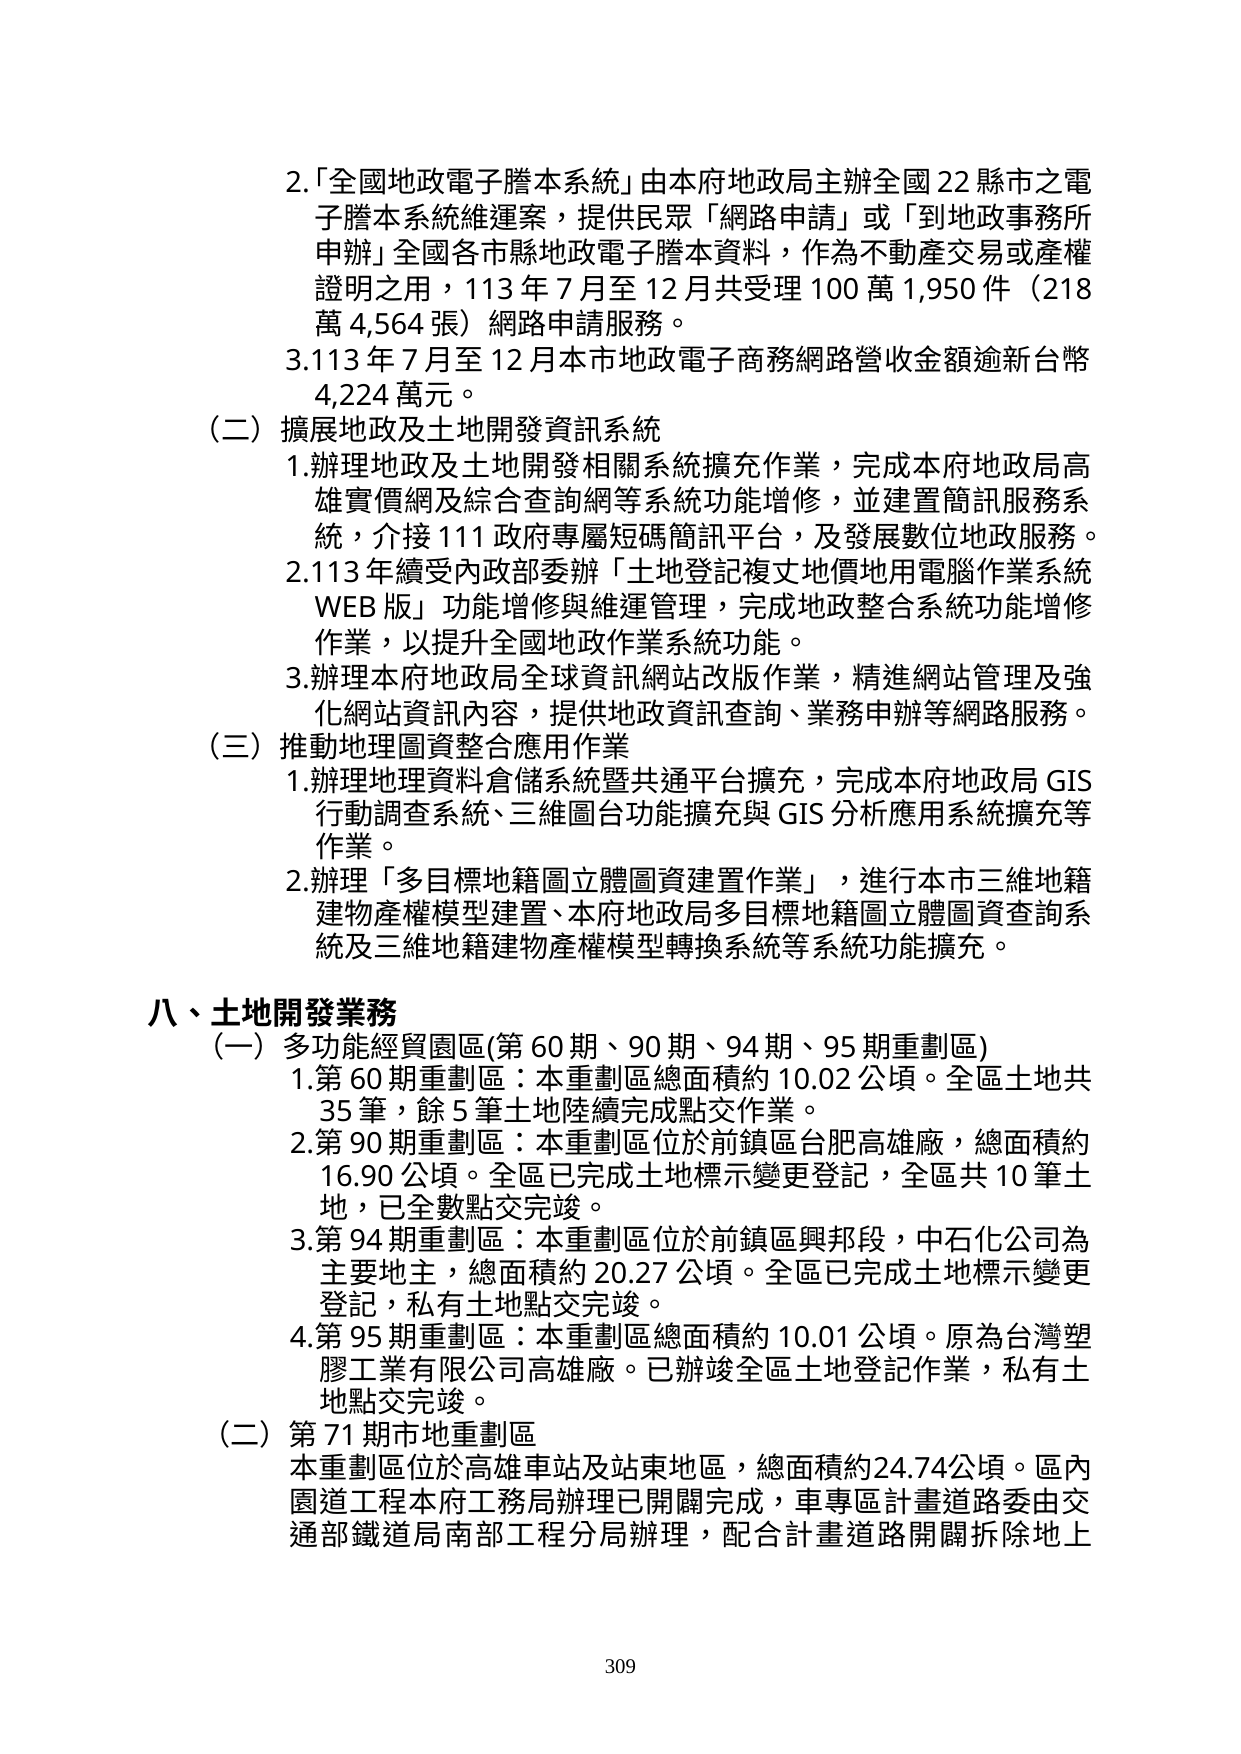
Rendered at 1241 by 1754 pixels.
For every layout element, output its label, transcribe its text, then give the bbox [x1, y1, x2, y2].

text 2.「全國地政電子謄本系統」由本府地政局主辦全國22縣市之電子謄本系統維運案，提供民眾「網路申請」或「到地政事務所申辦」全國各市縣地政電子謄本資料，作為不動產交易或產權證明之用，113年7月至12月共受理100萬1,950件（218萬4,564張）網路申請服務。 [285, 164, 1092, 342]
text 1.辦理地理資料倉儲系統暨共通平台擴充，完成本府地政局GIS行動調查系統、三維圖台功能擴充與GIS分析應用系統擴充等作業。 [285, 764, 1092, 864]
text （三）推動地理圖資整合應用作業 [192, 731, 1092, 764]
text 1.第60期重劃區：本重劃區總面積約10.02公頃。全區土地共35筆，餘5筆土地陸續完成點交作業。 [289, 1063, 1092, 1128]
text 3.辦理本府地政局全球資訊網站改版作業，精進網站管理及強化網站資訊內容，提供地政資訊查詢、業務申辦等網路服務。 [285, 660, 1092, 731]
text 4.第95期重劃區：本重劃區總面積約10.01公頃。原為台灣塑膠工業有限公司高雄廠。已辦竣全區土地登記作業，私有土地點交完竣。 [289, 1322, 1092, 1419]
text 2.第90期重劃區：本重劃區位於前鎮區台肥高雄廠，總面積約16.90公頃。全區已完成土地標示變更登記，全區共10筆土地，已全數點交完竣。 [289, 1128, 1092, 1225]
text 1.辦理地政及土地開發相關系統擴充作業，完成本府地政局高雄實價網及綜合查詢網等系統功能增修，並建置簡訊服務系統，介接111政府專屬短碼簡訊平台，及發展數位地政服務。 [285, 448, 1092, 554]
text 3.113年7月至12月本市地政電子商務網路營收金額逾新台幣4,224萬元。 [285, 342, 1092, 412]
text （二）擴展地政及土地開發資訊系統 [192, 412, 1092, 448]
text 八、土地開發業務 [148, 998, 1092, 1031]
text 本重劃區位於高雄車站及站東地區，總面積約24.74公頃。區內園道工程本府工務局辦理已開闢完成，車專區計畫道路委由交通部鐵道局南部工程分局辦理，配合計畫道路開闢拆除地上 [289, 1452, 1092, 1552]
text 2.113年續受內政部委辦「土地登記複丈地價地用電腦作業系統WEB版」功能增修與維運管理，完成地政整合系統功能增修作業，以提升全國地政作業系統功能。 [285, 554, 1092, 660]
text （一）多功能經貿園區(第60期、90期、94期、95期重劃區) [195, 1031, 1092, 1063]
text 3.第94期重劃區：本重劃區位於前鎮區興邦段，中石化公司為主要地主，總面積約20.27公頃。全區已完成土地標示變更登記，私有土地點交完竣。 [289, 1225, 1092, 1322]
text （二）第71期市地重劃區 [195, 1419, 1092, 1452]
text 2.辦理「多目標地籍圖立體圖資建置作業」，進行本市三維地籍建物產權模型建置、本府地政局多目標地籍圖立體圖資查詢系統及三維地籍建物產權模型轉換系統等系統功能擴充。 [285, 864, 1092, 964]
